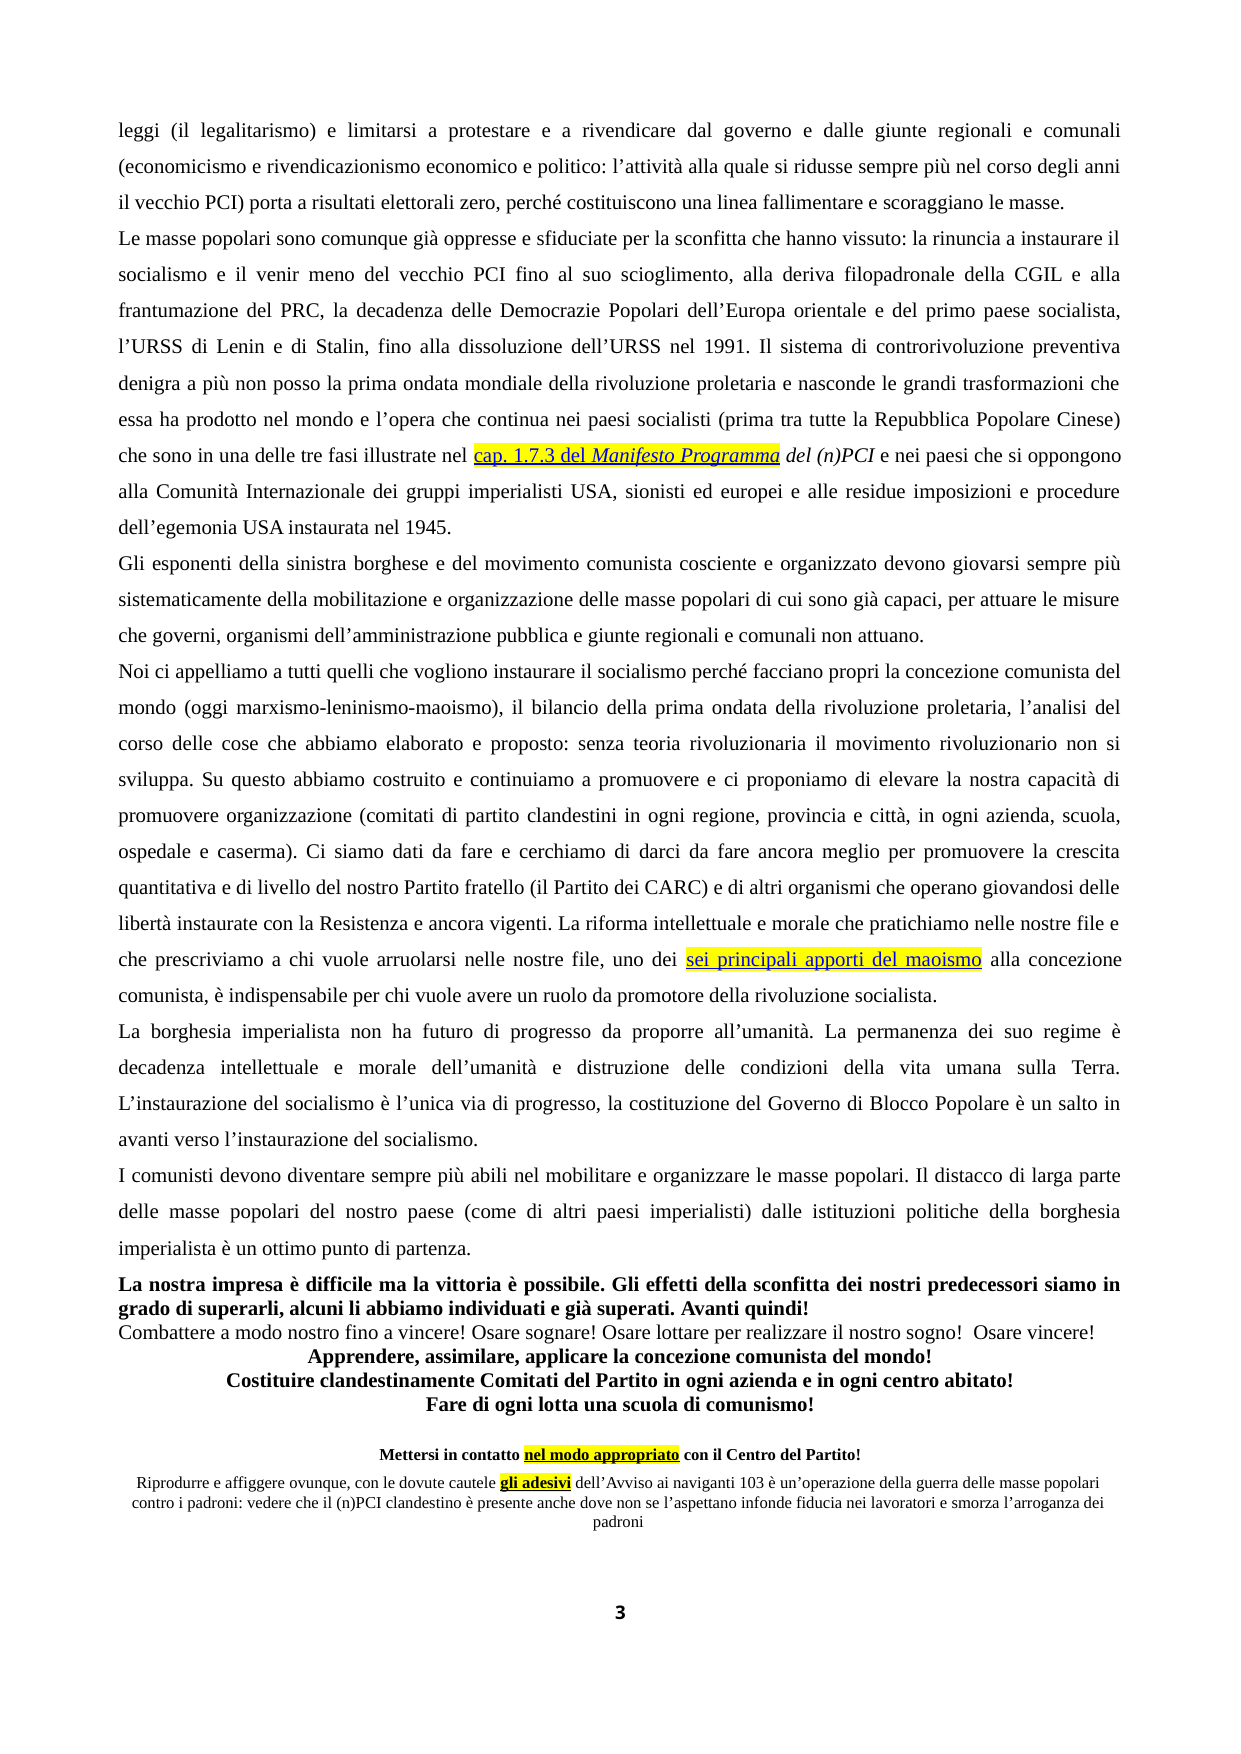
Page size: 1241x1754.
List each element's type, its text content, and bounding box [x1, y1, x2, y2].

text Combattere a modo nostro fino a vincere! Osare sognare! Osare lottare per realizzare il nostro sogno! Osare vincere! [118, 1319, 1122, 1344]
text Fare di ogni lotta una scuola di comunismo! [118, 1392, 1122, 1416]
text leggi (il legalitarismo) e limitarsi a protestare e a rivendicare dal governo e dalle giunte regionali e comunali (economicismo e rivendicazionismo economico e politico: l’attività alla quale si ridusse sempre più nel corso degli anni il vecchio PCI) porta a risultati elettorali zero, perché costituiscono una linea fallimentare e scoraggiano le masse. [118, 118, 1122, 214]
text Riprodurre e affiggere ovunque, con le dovute cautele gli adesivi dell’Avviso ai naviganti 103 è un’operazione della guerra delle masse popolari contro i padroni: vedere che il (n)PCI clandestino è presente anche dove non se l’aspettano infonde fiducia nei lavoratori e smorza l’arroganza dei padroni [118, 1473, 1118, 1531]
text Gli esponenti della sinistra borghese e del movimento comunista cosciente e organizzato devono giovarsi sempre più sistematicamente della mobilitazione e organizzazione delle masse popolari di cui sono già capaci, per attuare le misure che governi, organismi dell’amministrazione pubblica e giunte regionali e comunali non attuano. [118, 551, 1122, 647]
text La borghesia imperialista non ha futuro di progresso da proporre all’umanità. La permanenza dei suo regime è decadenza intellettuale e morale dell’umanità e distruzione delle condizioni della vita umana sulla Terra. L’instaurazione del socialismo è l’unica via di progresso, la costituzione del Governo di Blocco Popolare è un salto in avanti verso l’instaurazione del socialismo. [118, 1019, 1122, 1151]
text Costituire clandestinamente Comitati del Partito in ogni azienda e in ogni centro abitato! [118, 1368, 1122, 1392]
text Apprendere, assimilare, applicare la concezione comunista del mondo! [118, 1344, 1122, 1368]
text Mettersi in contatto nel modo appropriato con il Centro del Partito! [118, 1444, 1122, 1464]
text Le masse popolari sono comunque già oppresse e sfiduciate per la sconfitta che hanno vissuto: la rinuncia a instaurare il socialismo e il venir meno del vecchio PCI fino al suo scioglimento, alla deriva filopadronale della CGIL e alla frantumazione del PRC, la decadenza delle Democrazie Popolari dell’Europa orientale e del primo paese socialista, l’URSS di Lenin e di Stalin, fino alla dissoluzione dell’URSS nel 1991. Il sistema di controrivoluzione preventiva denigra a più non posso la prima ondata mondiale della rivoluzione proletaria e nasconde le grandi trasformazioni che essa ha prodotto nel mondo e l’opera che continua nei paesi socialisti (prima tra tutte la Repubblica Popolare Cinese) che sono in una delle tre fasi illustrate nel cap. 1.7.3 del Manifesto Programma del (n)PCI e nei paesi che si oppongono alla Comunità Internazionale dei gruppi imperialisti USA, sionisti ed europei e alle residue imposizioni e procedure dell’egemonia USA instaurata nel 1945. [118, 226, 1122, 539]
text Noi ci appelliamo a tutti quelli che vogliono instaurare il socialismo perché facciano propri la concezione comunista del mondo (oggi marxismo-leninismo-maoismo), il bilancio della prima ondata della rivoluzione proletaria, l’analisi del corso delle cose che abbiamo elaborato e proposto: senza teoria rivoluzionaria il movimento rivoluzionario non si sviluppa. Su questo abbiamo costruito e continuiamo a promuovere e ci proponiamo di elevare la nostra capacità di promuovere organizzazione (comitati di partito clandestini in ogni regione, provincia e città, in ogni azienda, scuola, ospedale e caserma). Ci siamo dati da fare e cerchiamo di darci da fare ancora meglio per promuovere la crescita quantitativa e di livello del nostro Partito fratello (il Partito dei CARC) e di altri organismi che operano giovandosi delle libertà instaurate con la Resistenza e ancora vigenti. La riforma intellettuale e morale che pratichiamo nelle nostre file e che prescriviamo a chi vuole arruolarsi nelle nostre file, uno dei sei principali apporti del maoismo alla concezione comunista, è indispensabile per chi vuole avere un ruolo da promotore della rivoluzione socialista. [118, 659, 1122, 1007]
text La nostra impresa è difficile ma la vittoria è possibile. Gli effetti della sconfitta dei nostri predecessori siamo in grado di superarli, alcuni li abbiamo individuati e già superati. Avanti quindi! [118, 1271, 1122, 1319]
text I comunisti devono diventare sempre più abili nel mobilitare e organizzare le masse popolari. Il distacco di larga parte delle masse popolari del nostro paese (come di altri paesi imperialisti) dalle istituzioni politiche della borghesia imperialista è un ottimo punto di partenza. [118, 1163, 1122, 1259]
